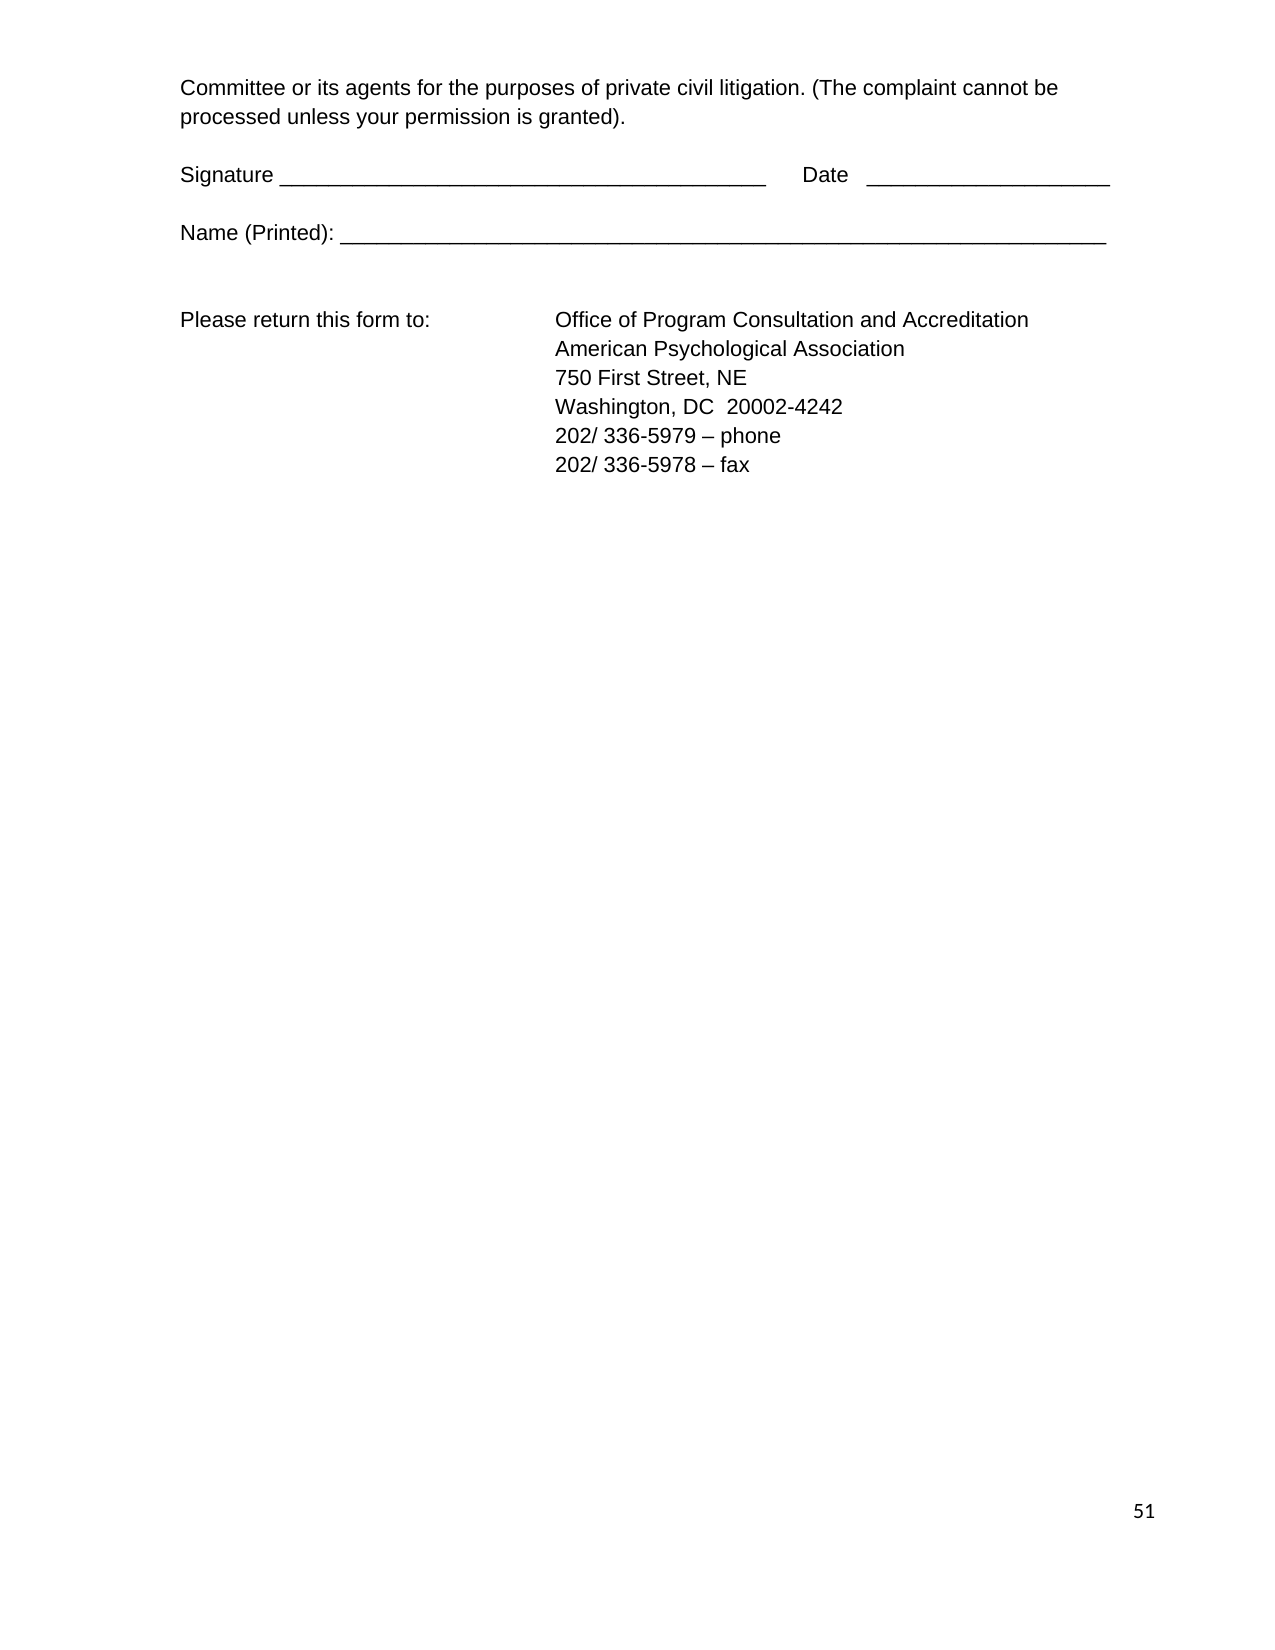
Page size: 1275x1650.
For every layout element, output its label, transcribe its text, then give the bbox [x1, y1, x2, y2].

text Please return this form to: Office of Program Consultation and Accreditation [180, 307, 1155, 332]
text Name (Printed): _______________________________________________________________ [180, 220, 1155, 245]
text 750 First Street, NE [180, 364, 1155, 390]
text American Psychological Association [180, 336, 1155, 361]
text Signature ________________________________________ Date ____________________ [180, 162, 1155, 187]
text 202/ 336-5979 – phone [180, 422, 1155, 448]
text Committee or its agents for the purposes of private civil litigation. (The complaint cannot be processed unless your permission is granted). [180, 75, 1155, 129]
text 202/ 336-5978 – fax [180, 451, 1155, 477]
text Washington, DC 20002-4242 [180, 393, 1155, 419]
